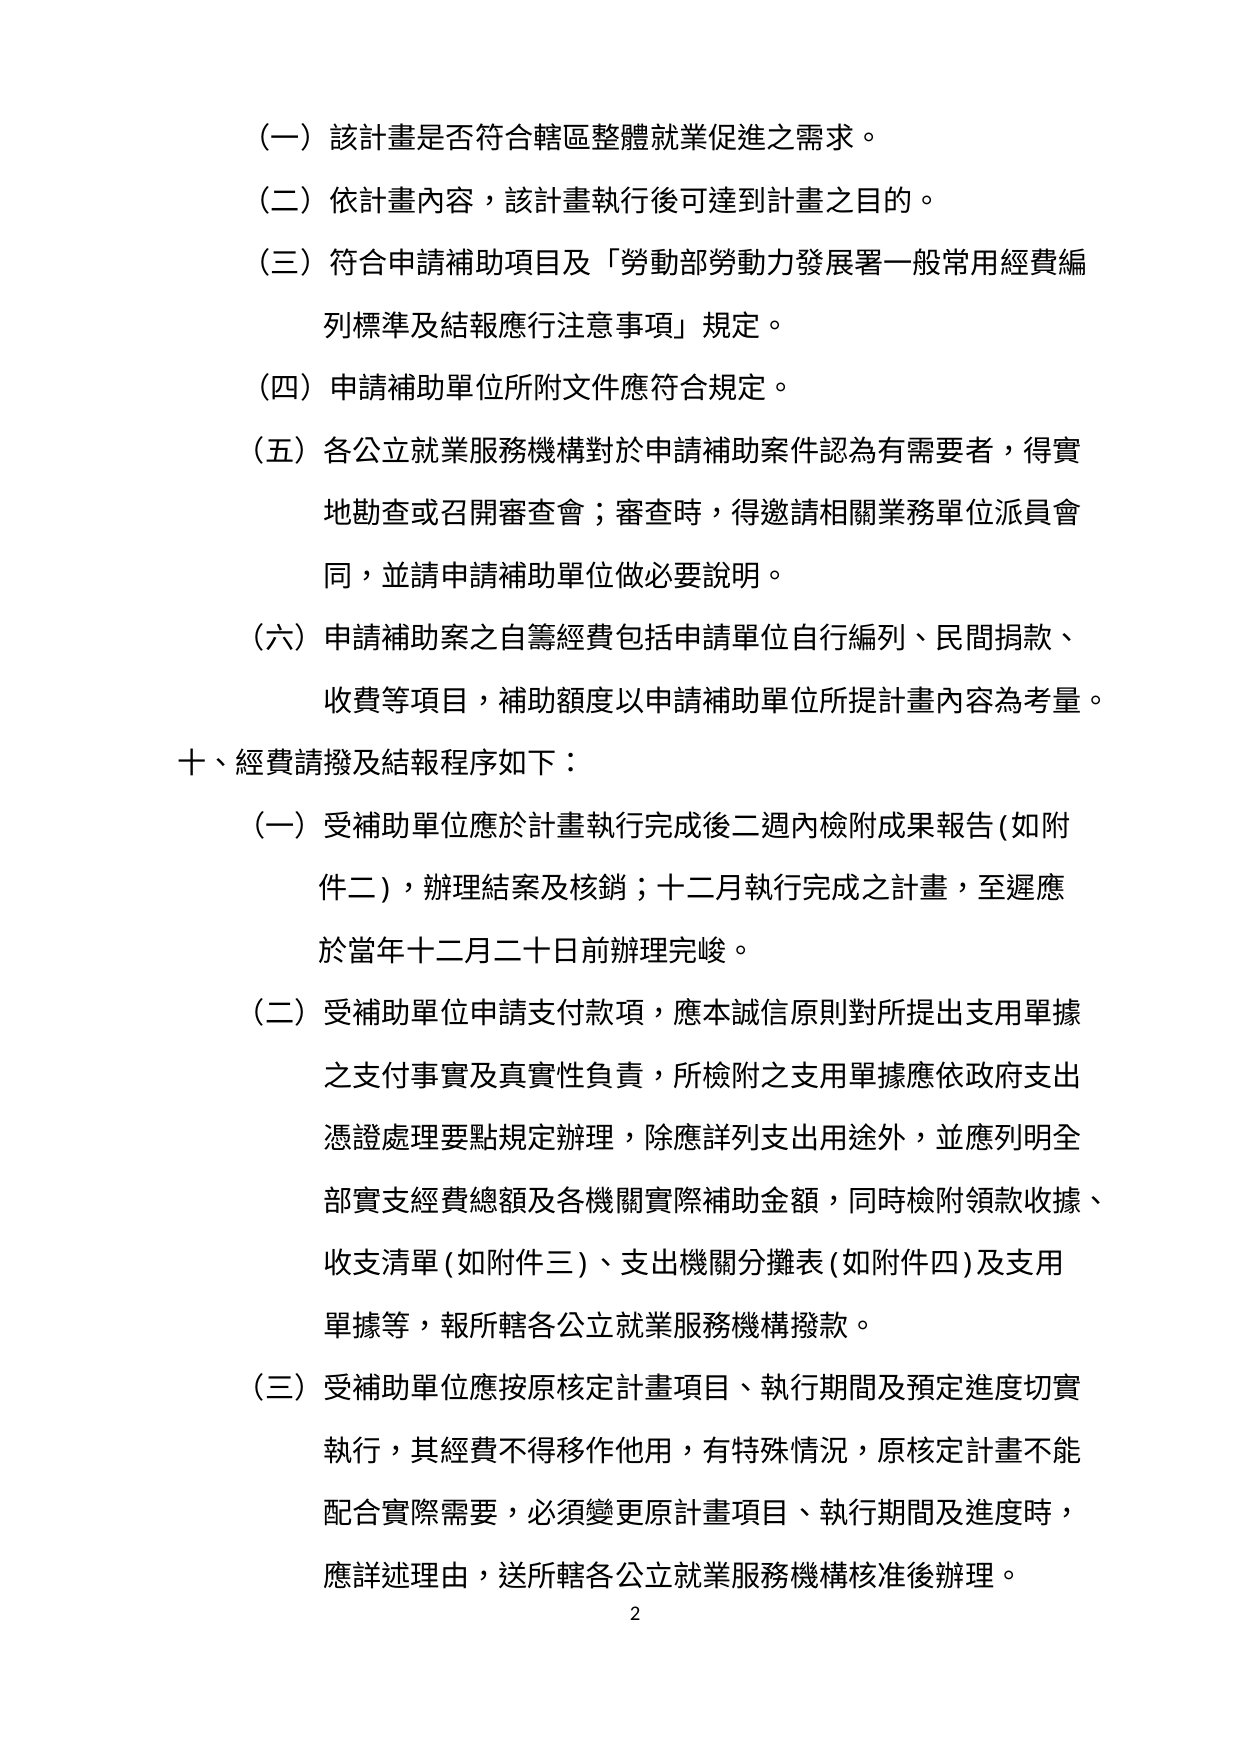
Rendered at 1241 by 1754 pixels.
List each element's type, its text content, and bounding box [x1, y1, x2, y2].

text （三）符合申請補助項目及「勞動部勞動力發展署一般常用經費編列標準及結報應行注意事項」規定。 [177, 219, 1092, 344]
text （六）申請補助案之自籌經費包括申請單位自行編列、民間捐款、收費等項目，補助額度以申請補助單位所提計畫內容為考量。 [177, 594, 1092, 719]
text （二）受補助單位申請支付款項，應本誠信原則對所提出支用單據之支付事實及真實性負責，所檢附之支用單據應依政府支出憑證處理要點規定辦理，除應詳列支出用途外，並應列明全部實支經費總額及各機關實際補助金額，同時檢附領款收據、收支清單(如附件三)、支出機關分攤表(如附件四)及支用單據等，報所轄各公立就業服務機構撥款。 [177, 969, 1092, 1344]
text （四）申請補助單位所附文件應符合規定。 [177, 344, 1092, 407]
text （一）該計畫是否符合轄區整體就業促進之需求。 [177, 94, 1092, 157]
text （五）各公立就業服務機構對於申請補助案件認為有需要者，得實地勘查或召開審查會；審查時，得邀請相關業務單位派員會同，並請申請補助單位做必要說明。 [177, 407, 1092, 594]
text （三）受補助單位應按原核定計畫項目、執行期間及預定進度切實執行，其經費不得移作他用，有特殊情況，原核定計畫不能配合實際需要，必須變更原計畫項目、執行期間及進度時，應詳述理由，送所轄各公立就業服務機構核准後辦理。 [177, 1344, 1092, 1594]
text 十、經費請撥及結報程序如下： [177, 719, 1092, 782]
text （二）依計畫內容，該計畫執行後可達到計畫之目的。 [177, 157, 1092, 219]
text （一）受補助單位應於計畫執行完成後二週內檢附成果報告(如附件二)，辦理結案及核銷；十二月執行完成之計畫，至遲應於當年十二月二十日前辦理完峻。 [207, 782, 1092, 969]
